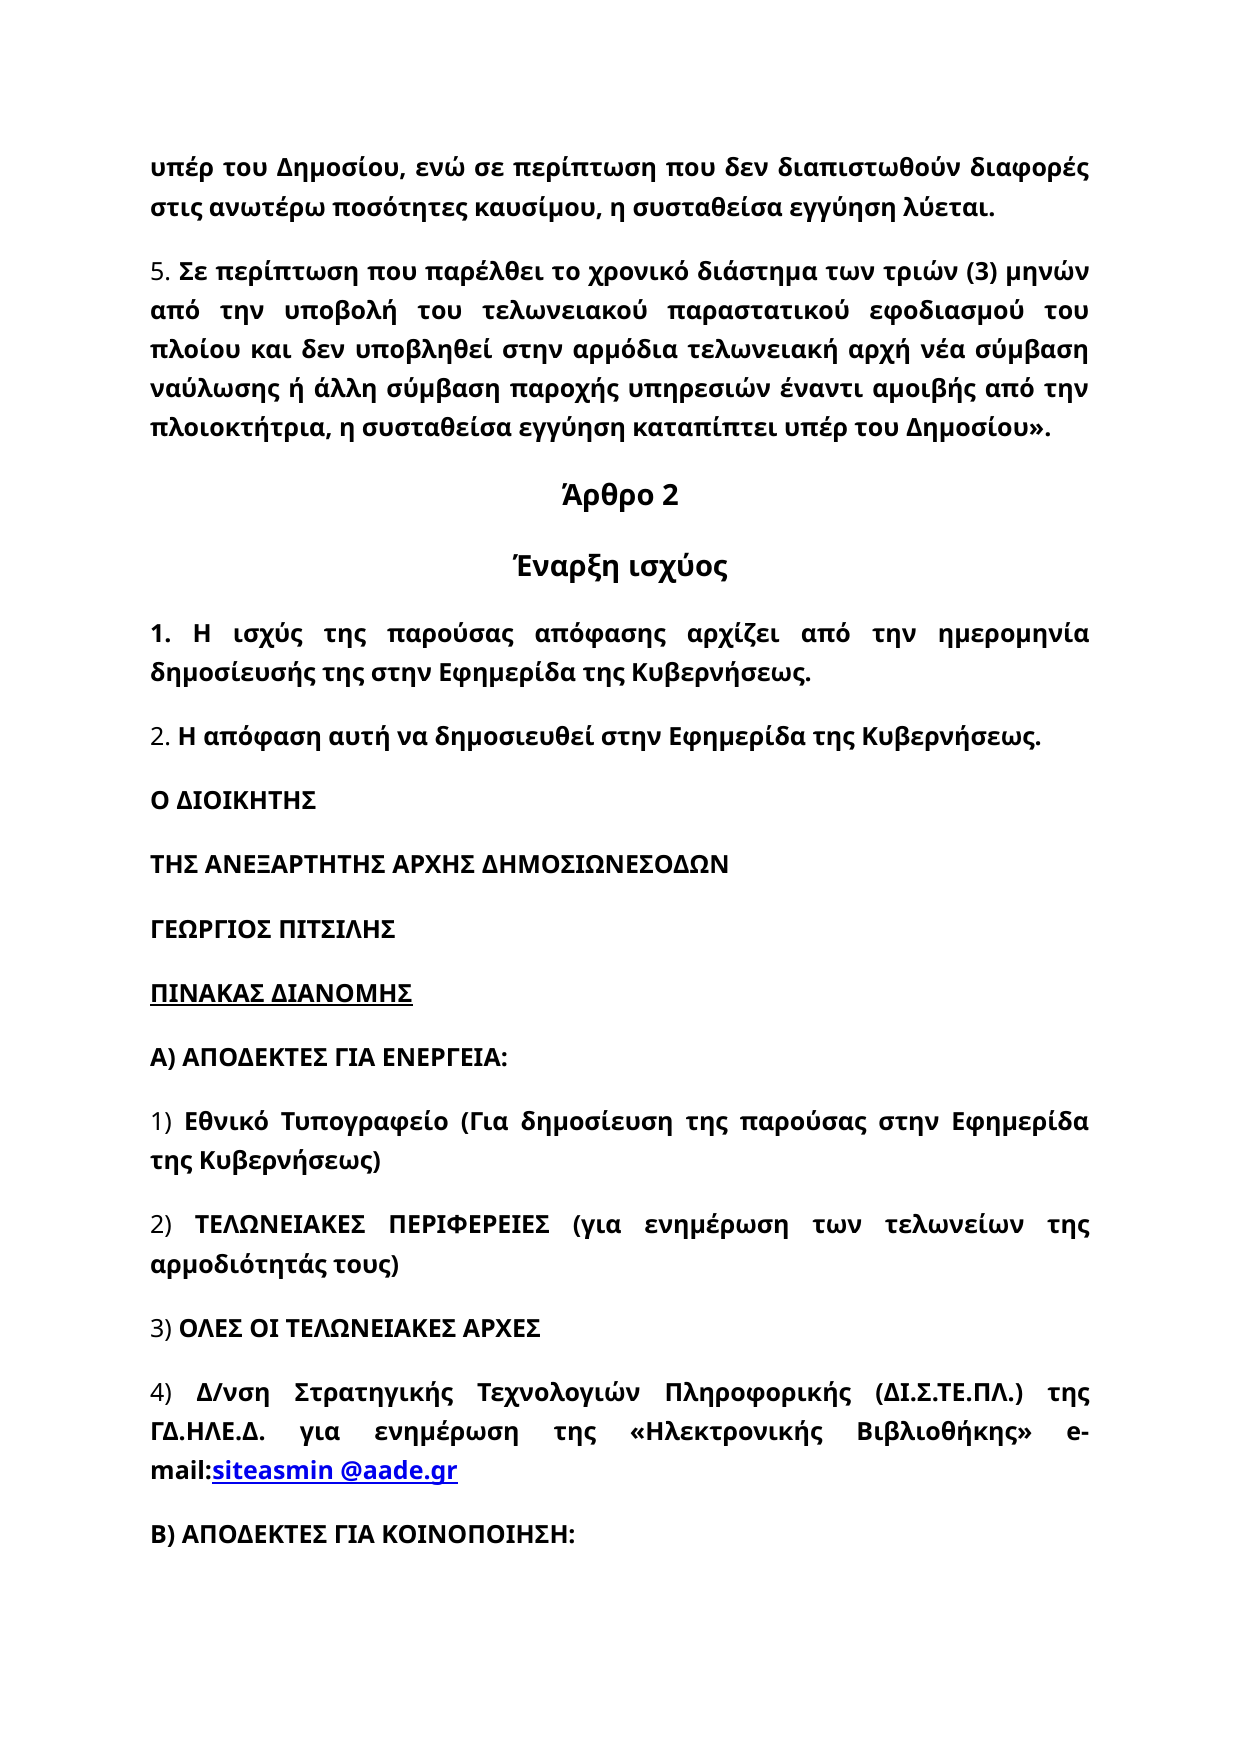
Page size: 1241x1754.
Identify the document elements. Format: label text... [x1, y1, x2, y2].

text 1) Εθνικό Τυπογραφείο (Για δημοσίευση της παρούσας στην Εφημερίδα της Κυβερνήσεως) [150, 1104, 1090, 1177]
text 5. Σε περίπτωση που παρέλθει το χρονικό διάστημα των τριών (3) μηνών από την υποβολή του τελωνειακού παραστατικού εφοδιασμού του πλοίου και δεν υποβληθεί στην αρμόδια τελωνειακή αρχή νέα σύμβαση ναύλωσης ή άλλη σύμβαση παροχής υπηρεσιών έναντι αμοιβής από την πλοιοκτήτρια, η συσταθείσα εγγύηση καταπίπτει υπέρ του Δημοσίου». [150, 253, 1090, 444]
text 2. Η απόφαση αυτή να δημοσιευθεί στην Εφημερίδα της Κυβερνήσεως. [150, 719, 1090, 753]
text ΠΙΝΑΚΑΣ ΔΙΑΝΟΜΗΣ [150, 975, 1090, 1009]
text ΤΗΣ ΑΝΕΞΑΡΤΗΤΗΣ ΑΡΧΗΣ ΔΗΜΟΣΙΩΝΕΣΟΔΩΝ [150, 847, 1090, 881]
text 3) ΟΛΕΣ ΟΙ ΤΕΛΩΝΕΙΑΚΕΣ ΑΡΧΕΣ [150, 1310, 1090, 1344]
text ΓΕΩΡΓΙΟΣ ΠΙΤΣΙΛΗΣ [150, 911, 1090, 945]
subtitle Έναρξη ισχύος [150, 545, 1090, 584]
text 1. Η ισχύς της παρούσας απόφασης αρχίζει από την ημερομηνία δημοσίευσής της στην Εφημερίδα της Κυβερνήσεως. [150, 615, 1090, 689]
text 4) Δ/νση Στρατηγικής Τεχνολογιών Πληροφορικής (ΔΙ.Σ.ΤΕ.ΠΛ.) της ΓΔ.ΗΛΕ.Δ. για ενημέρωση της «Ηλεκτρονικής Βιβλιοθήκης» e-mail:siteasmin @aade.gr [150, 1374, 1090, 1487]
text Ο ΔΙΟΙΚΗΤΗΣ [150, 783, 1090, 817]
text 2) ΤΕΛΩΝΕΙΑΚΕΣ ΠΕΡΙΦΕΡΕΙΕΣ (για ενημέρωση των τελωνείων της αρμοδιότητάς τους) [150, 1207, 1090, 1280]
text Β) ΑΠΟΔΕΚΤΕΣ ΓΙΑ ΚΟΙΝΟΠΟΙΗΣΗ: [150, 1517, 1090, 1551]
text Α) ΑΠΟΔΕΚΤΕΣ ΓΙΑ ΕΝΕΡΓΕΙΑ: [150, 1039, 1090, 1074]
subtitle Άρθρο 2 [150, 474, 1090, 514]
text υπέρ του Δημοσίου, ενώ σε περίπτωση που δεν διαπιστωθούν διαφορές στις ανωτέρω ποσότητες καυσίμου, η συσταθείσα εγγύηση λύεται. [150, 150, 1090, 223]
